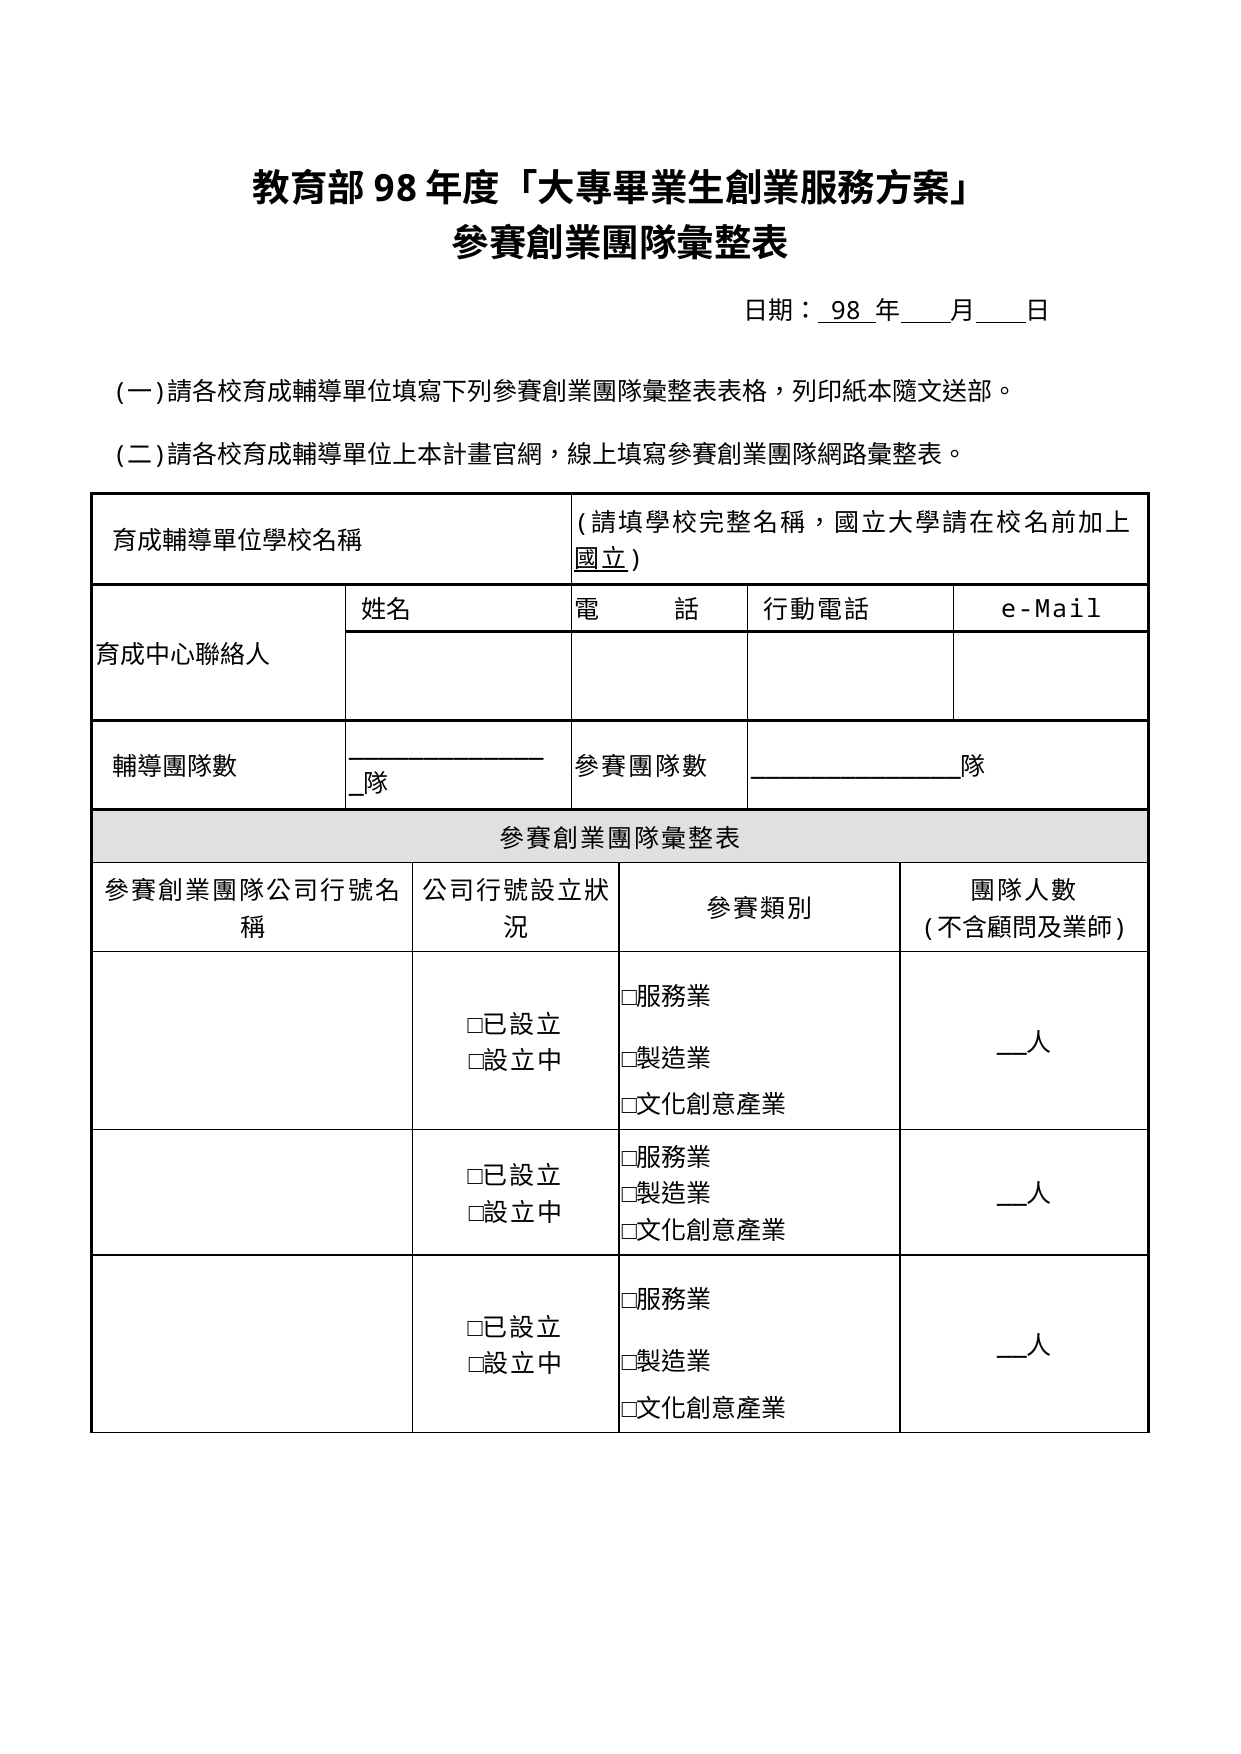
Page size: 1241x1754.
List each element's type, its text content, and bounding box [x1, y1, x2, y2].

table_cell □已設立 □設立中 [413, 1130, 618, 1254]
table_cell 團隊人數 (不含顧問及業師) [901, 863, 1147, 951]
table_cell 行動電話 [748, 586, 953, 629]
table_cell ______________隊 [748, 722, 1147, 807]
table_cell e-Mail [954, 586, 1147, 629]
table_cell ______________隊 [346, 722, 571, 807]
table_cell [572, 633, 747, 719]
table_cell __人 [901, 952, 1147, 1129]
table_cell [93, 952, 412, 1129]
table_cell [93, 1130, 412, 1254]
table_cell □服務業 □製造業 □文化創意產業 [620, 1256, 899, 1432]
table_cell [748, 633, 953, 719]
text 教育部98年度「大專畢業生創業服務方案」 參賽創業團隊彙整表 [187, 158, 1053, 267]
table_cell 電 話 [572, 586, 747, 629]
table_cell □服務業 □製造業 □文化創意產業 [620, 952, 899, 1129]
text 日期： 98 年 月 日 [187, 267, 1050, 329]
table_header 育成輔導單位學校名稱 [93, 495, 571, 583]
table_cell □已設立 □設立中 [413, 1256, 618, 1432]
table_cell □已設立 □設立中 [413, 952, 618, 1129]
table_cell 參賽創業團隊公司行號名稱 [93, 863, 412, 951]
table_cell [954, 633, 1147, 719]
table_cell □服務業 □製造業 □文化創意產業 [620, 1130, 899, 1254]
table_cell [93, 1256, 412, 1432]
table_cell __人 [901, 1256, 1147, 1432]
table_cell 育成中心聯絡人 [93, 586, 345, 719]
table_cell 參賽團隊數 [572, 722, 747, 807]
table_header (請填學校完整名稱，國立大學請在校名前加上國立) [572, 495, 1147, 583]
table_cell 參賽類別 [620, 863, 899, 951]
table_cell [346, 633, 571, 719]
table_cell 參賽創業團隊彙整表 [93, 811, 1147, 862]
table_cell 輔導團隊數 [93, 722, 345, 807]
table_cell __人 [901, 1130, 1147, 1254]
table_cell 公司行號設立狀況 [413, 863, 618, 951]
table_cell 姓名 [346, 586, 571, 629]
text (一)請各校育成輔導單位填寫下列參賽創業團隊彙整表表格，列印紙本隨文送部。 (二)請各校育成輔導單位上本計畫官網，線上填寫參賽創業團隊網路彙整表。 [112, 348, 1050, 473]
